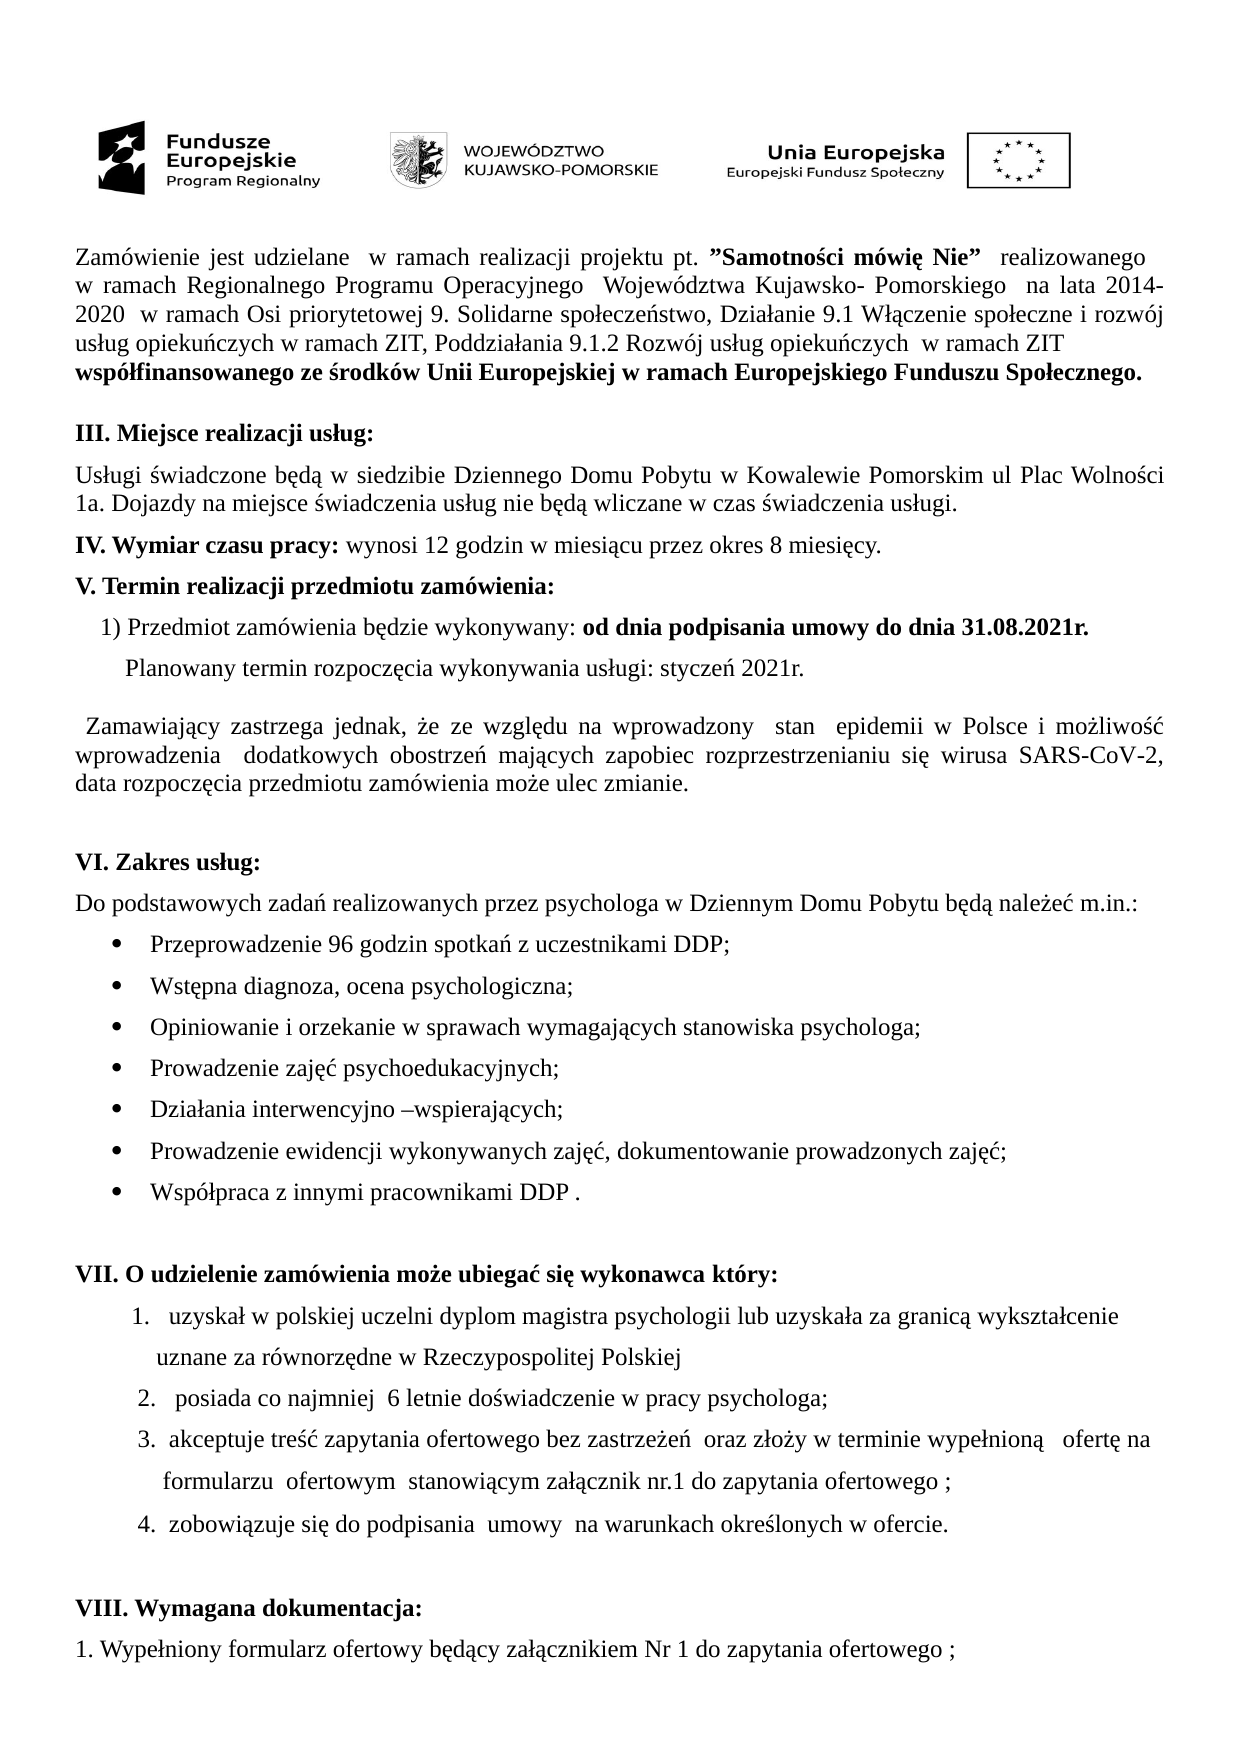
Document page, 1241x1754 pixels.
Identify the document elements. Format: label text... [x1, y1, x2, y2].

text Zamawiający zastrzega jednak, że ze względu na wprowadzony stan epidemii w Polsce i możliwość wprowadzenia dodatkowych obostrzeń mających zapobiec rozprzestrzenianiu się wirusa SARS-CoV-2, data rozpoczęcia przedmiotu zamówienia może ulec zmianie. [75, 711, 1165, 797]
text Usługi świadczone będą w siedzibie Dziennego Domu Pobytu w Kowalewie Pomorskim ul Plac Wolności 1a. Dojazdy na miejsce świadczenia usług nie będą wliczane w czas świadczenia usługi. [75, 460, 1165, 517]
list Działania interwencyjno –wspierających; [112, 1094, 1165, 1123]
list posiada co najmniej 6 letnie doświadczenie w pracy psychologa; [137, 1383, 1165, 1412]
text Planowany termin rozpoczęcia wykonywania usługi: styczeń 2021r. [75, 653, 1165, 682]
text 4. zobowiązuje się do podpisania umowy na warunkach określonych w ofercie. [75, 1509, 1165, 1538]
text 1. Wypełniony formularz ofertowy będący załącznikiem Nr 1 do zapytania ofertowego ; [75, 1634, 1165, 1663]
text VII. O udzielenie zamówienia może ubiegać się wykonawca który: [75, 1259, 1165, 1288]
text formularzu ofertowym stanowiącym załącznik nr.1 do zapytania ofertowego ; [75, 1466, 1165, 1494]
text współfinansowanego ze środków Unii Europejskiej w ramach Europejskiego Funduszu Społecznego. [75, 357, 1165, 386]
text 3. akceptuje treść zapytania ofertowego bez zastrzeżeń oraz złoży w terminie wypełnioną ofertę na [75, 1424, 1165, 1453]
text VI. Zakres usług: [75, 847, 1165, 876]
list Prowadzenie zajęć psychoedukacyjnych; [112, 1053, 1165, 1082]
text uznane za równorzędne w Rzeczypospolitej Polskiej [125, 1342, 1165, 1371]
list Współpraca z innymi pracownikami DDP . [112, 1177, 1165, 1206]
text 1) Przedmiot zamówienia będzie wykonywany: od dnia podpisania umowy do dnia 31.08.2021r. [75, 612, 1165, 641]
text Do podstawowych zadań realizowanych przez psychologa w Dziennym Domu Pobytu będą należeć m.in.: [75, 888, 1165, 917]
list Wstępna diagnoza, ocena psychologiczna; [112, 971, 1165, 999]
list Przeprowadzenie 96 godzin spotkań z uczestnikami DDP; [112, 929, 1165, 958]
text III. Miejsce realizacji usług: [75, 418, 1165, 447]
text V. Termin realizacji przedmiotu zamówienia: [75, 571, 1165, 600]
list Prowadzenie ewidencji wykonywanych zajęć, dokumentowanie prowadzonych zajęć; [112, 1136, 1165, 1164]
text Zamówienie jest udzielane w ramach realizacji projektu pt. ”Samotności mówię Nie” realizowanego w ramach Regionalnego Programu Operacyjnego Województwa Kujawsko- Pomorskiego na lata 2014-2020 w ramach Osi priorytetowej 9. Solidarne społeczeństwo, Działanie 9.1 Włączenie społeczne i rozwój usług opiekuńczych w ramach ZIT, Poddziałania 9.1.2 Rozwój usług opiekuńczych w ramach ZIT [75, 242, 1165, 357]
text VIII. Wymagana dokumentacja: [75, 1593, 1165, 1622]
list uzyskał w polskiej uczelni dyplom magistra psychologii lub uzyskała za granicą wykształcenie [131, 1301, 1165, 1329]
text IV. Wymiar czasu pracy: wynosi 12 godzin w miesiącu przez okres 8 miesięcy. [75, 530, 1165, 558]
list Opiniowanie i orzekanie w sprawach wymagających stanowiska psychologa; [112, 1012, 1165, 1041]
